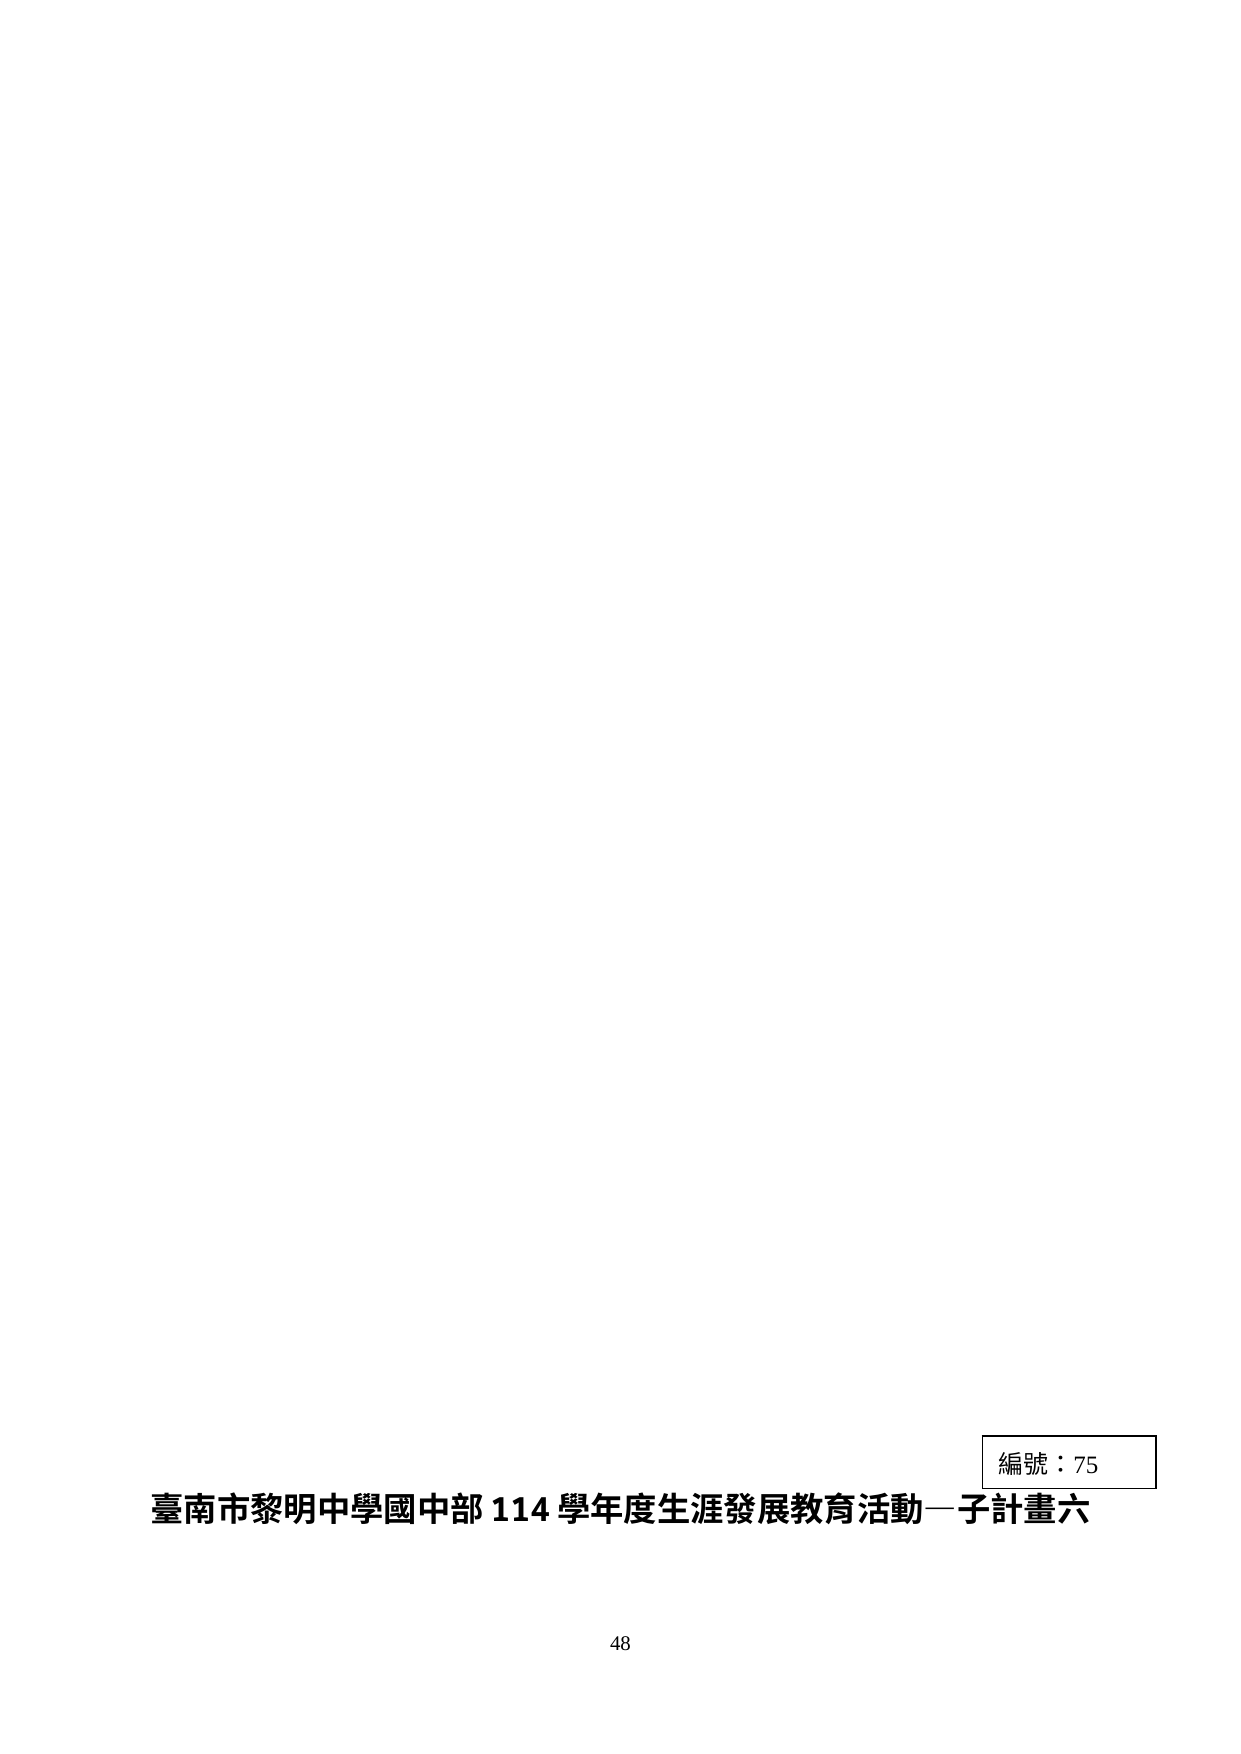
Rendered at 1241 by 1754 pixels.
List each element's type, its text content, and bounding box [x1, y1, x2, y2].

text [983, 1437, 1155, 1488]
text 編號：75 [998, 1444, 1140, 1480]
text 臺南市黎明中學國中部114學年度生涯發展教育活動―子計畫六 [78, 1478, 1162, 1532]
